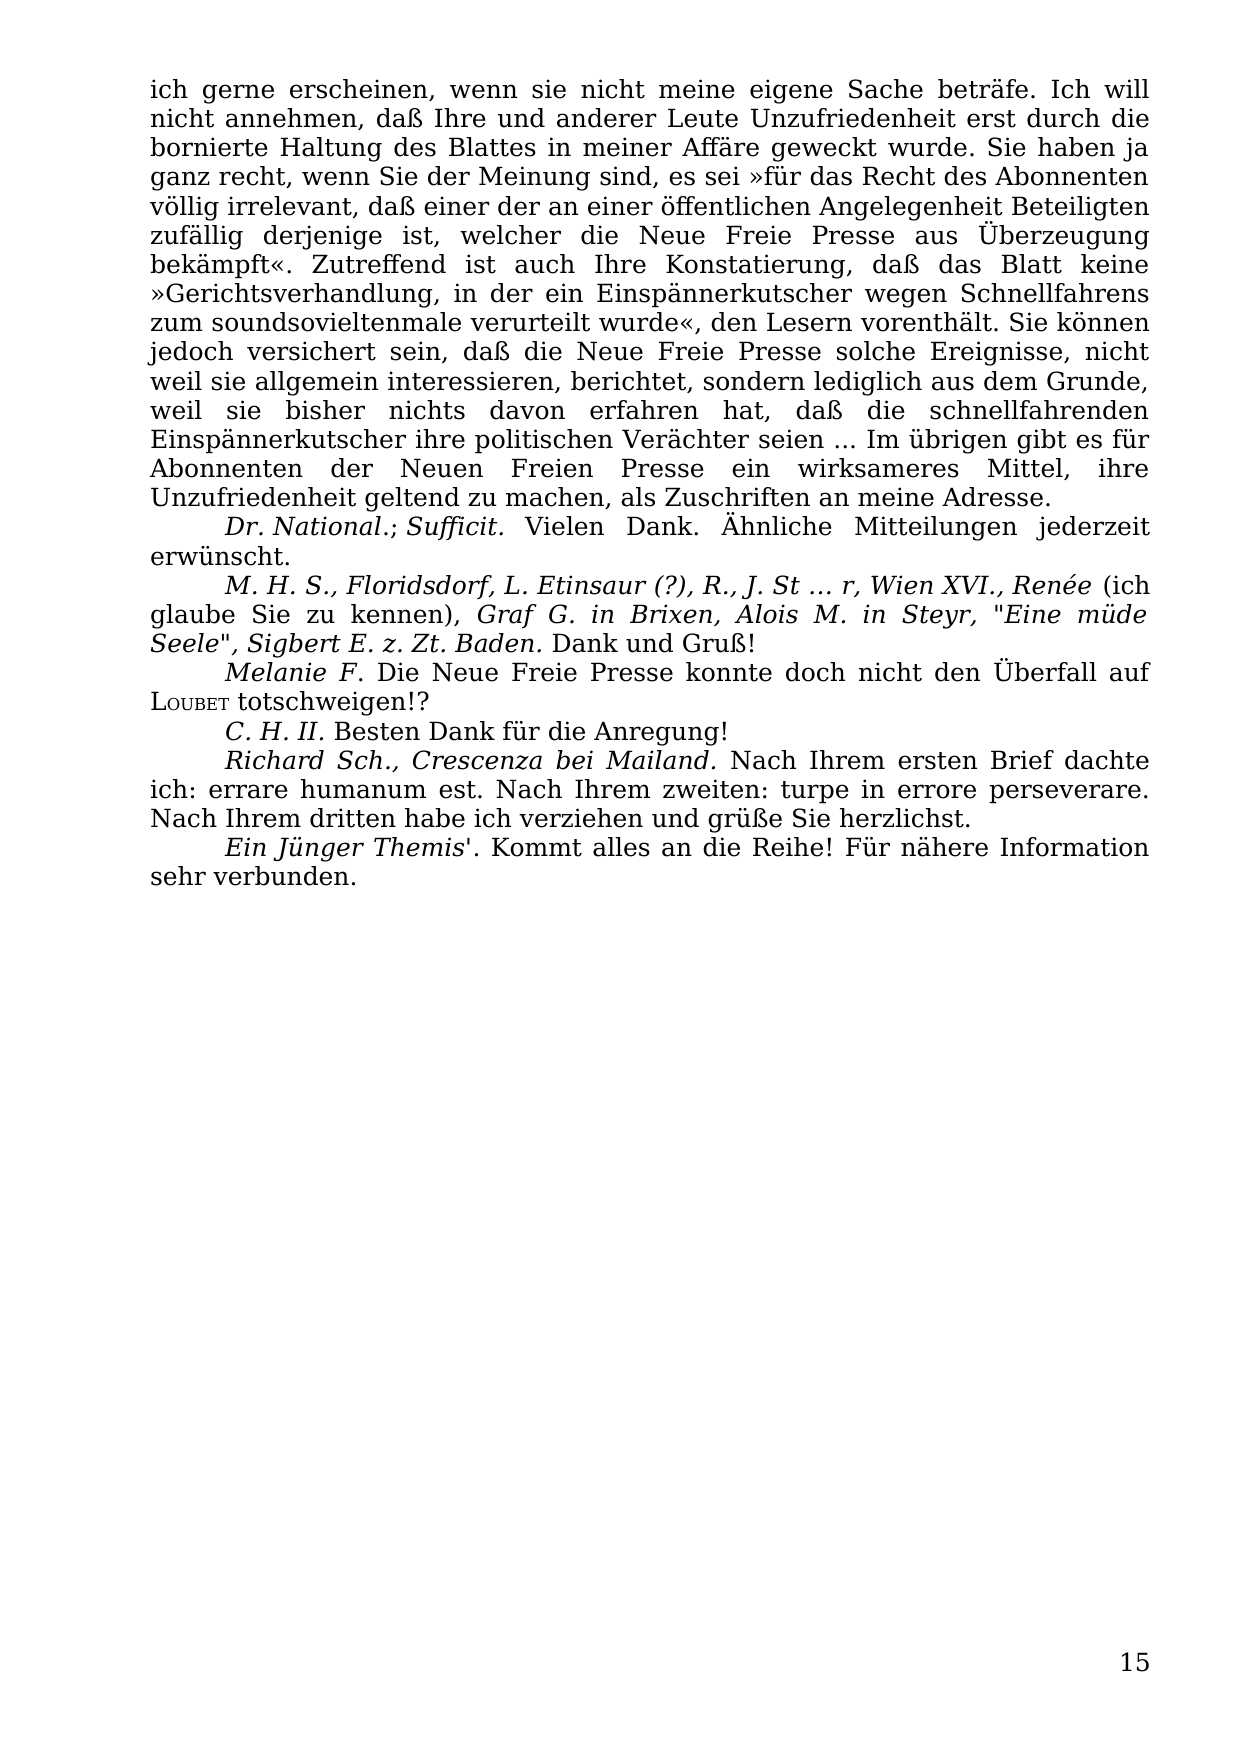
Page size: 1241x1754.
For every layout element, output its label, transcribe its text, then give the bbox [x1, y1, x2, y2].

text ich gerne erscheinen, wenn sie nicht meine eigene Sache beträfe. Ich will nicht annehmen, daß Ihre und anderer Leute Unzufriedenheit erst durch die bornierte Haltung des Blattes in meiner Affäre geweckt wurde. Sie haben ja ganz recht, wenn Sie der Meinung sind, es sei »für das Recht des Abonnenten völlig irrelevant, daß einer der an einer öffentlichen Angelegenheit Beteiligten zufällig derjenige ist, welcher die Neue Freie Presse aus Überzeugung bekämpft«. Zutreffend ist auch Ihre Konstatierung, daß das Blatt keine »Gerichtsverhandlung, in der ein Einspännerkutscher wegen Schnellfahrens zum soundsovieltenmale verurteilt wurde«, den Lesern vorenthält. Sie können jedoch versichert sein, daß die Neue Freie Presse solche Ereignisse, nicht weil sie allgemein interessieren, berichtet, sondern lediglich aus dem Grunde, weil sie bisher nichts davon erfahren hat, daß die schnellfahrenden Einspännerkutscher ihre politischen Verächter seien ... Im übrigen gibt es für Abonnenten der Neuen Freien Presse ein wirksameres Mittel, ihre Unzufriedenheit geltend zu machen, als Zuschriften an meine Adresse. [150, 75, 1151, 512]
text Melanie F. Die Neue Freie Presse konnte doch nicht den Überfall auf Loubet totschweigen!? [150, 658, 1151, 717]
text Dr. National.; Sufficit. Vielen Dank. Ähnliche Mitteilungen jederzeit erwünscht. [150, 512, 1151, 571]
text Ein Jünger Themis'. Kommt alles an die Reihe! Für nähere Information sehr verbunden. [150, 833, 1151, 892]
text C. H. II. Besten Dank für die Anregung! [150, 717, 1151, 746]
text M. H. S., Floridsdorf, L. Etinsaur (?), R., J. St … r, Wien XVI., Renée (ich glaube Sie zu kennen), Graf G. in Brixen, Alois M. in Steyr, "Eine müde Seele", Sigbert E. z. Zt. Baden. Dank und Gruß! [150, 571, 1151, 658]
text Richard Sch., Crescenza bei Mailand. Nach Ihrem ersten Brief dachte ich: errare humanum est. Nach Ihrem zweiten: turpe in errore perseverare. Nach Ihrem dritten habe ich verziehen und grüße Sie herzlichst. [150, 746, 1151, 833]
